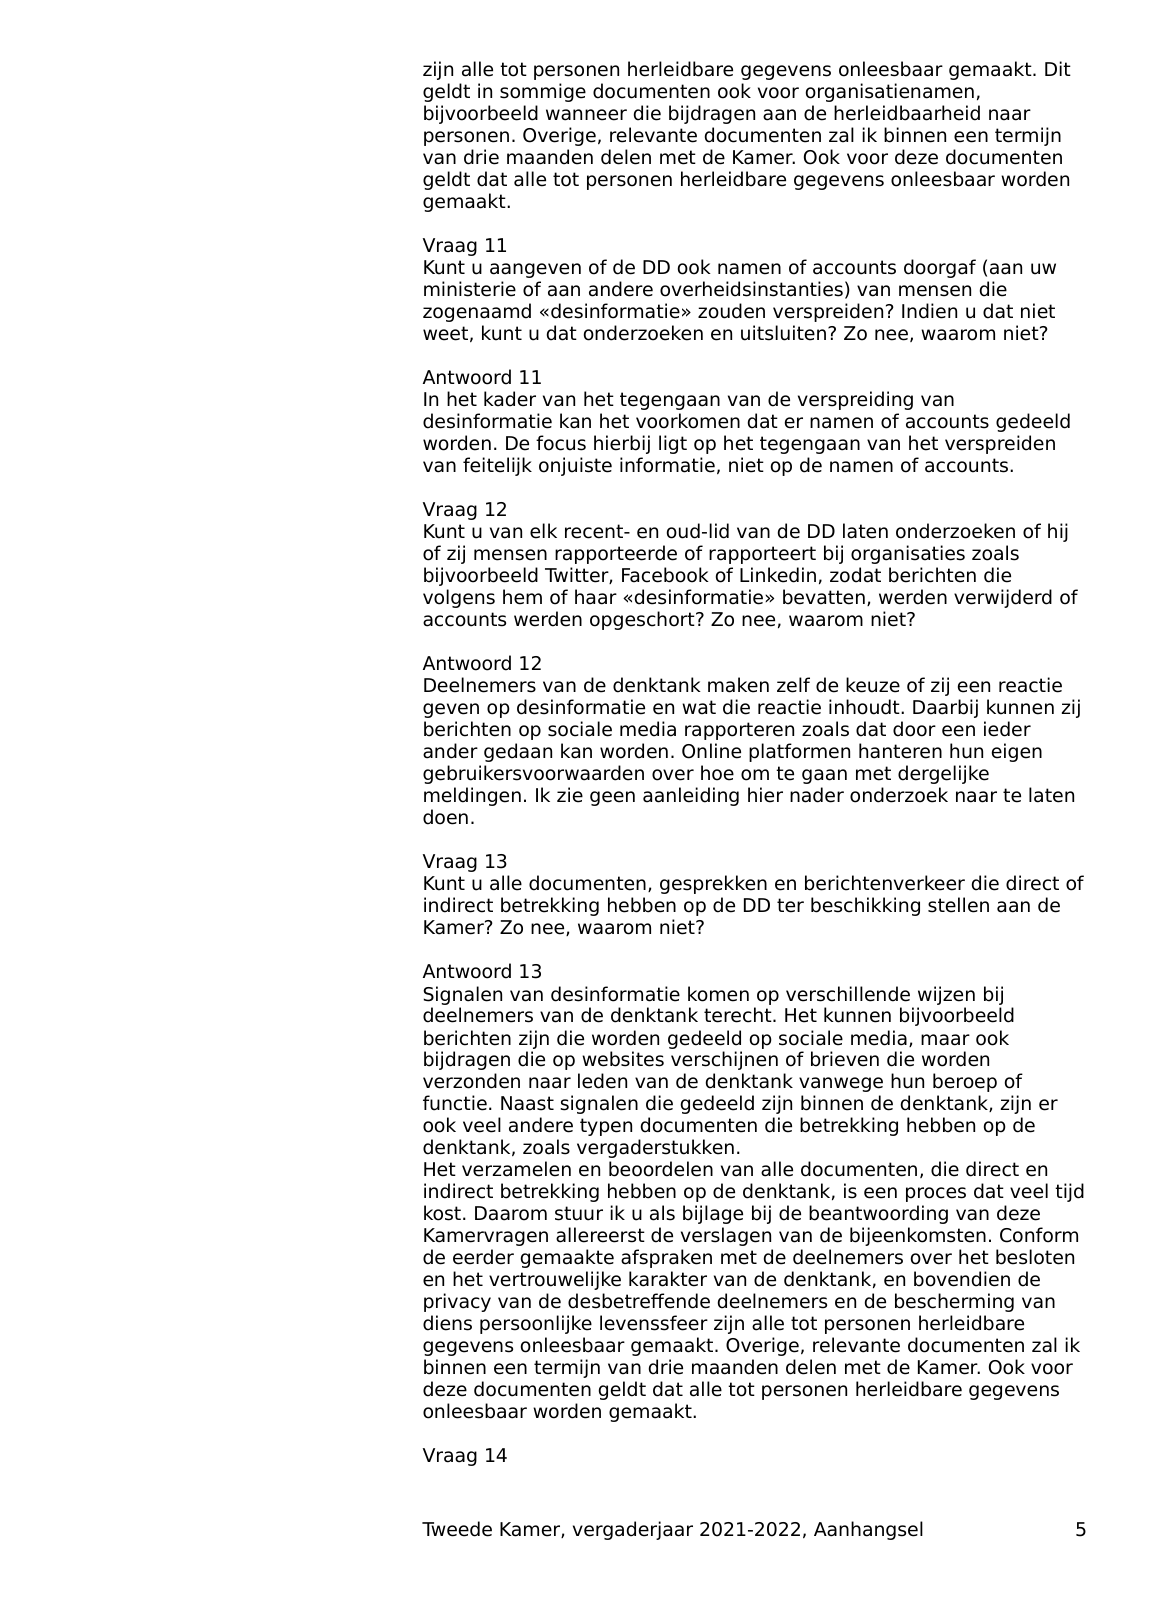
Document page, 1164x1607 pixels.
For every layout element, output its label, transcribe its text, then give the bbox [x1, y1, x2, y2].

text Antwoord 11 [422, 367, 1087, 389]
text Vraag 11 [422, 235, 1087, 257]
text Vraag 13 [422, 851, 1087, 873]
text Vraag 12 [422, 499, 1087, 521]
text zijn alle tot personen herleidbare gegevens onleesbaar gemaakt. Dit geldt in sommige documenten ook voor organisatienamen, bijvoorbeeld wanneer die bijdragen aan de herleidbaarheid naar personen. Overige, relevante documenten zal ik binnen een termijn van drie maanden delen met de Kamer. Ook voor deze documenten geldt dat alle tot personen herleidbare gegevens onleesbaar worden gemaakt. [422, 59, 1087, 213]
text Antwoord 12 [422, 653, 1087, 675]
text Kunt u aangeven of de DD ook namen of accounts doorgaf (aan uw ministerie of aan andere overheidsinstanties) van mensen die zogenaamd «desinformatie» zouden verspreiden? Indien u dat niet weet, kunt u dat onderzoeken en uitsluiten? Zo nee, waarom niet? [422, 257, 1087, 345]
text Kunt u alle documenten, gesprekken en berichtenverkeer die direct of indirect betrekking hebben op de DD ter beschikking stellen aan de Kamer? Zo nee, waarom niet? [422, 873, 1087, 939]
text Signalen van desinformatie komen op verschillende wijzen bij deelnemers van de denktank terecht. Het kunnen bijvoorbeeld berichten zijn die worden gedeeld op sociale media, maar ook bijdragen die op websites verschijnen of brieven die worden verzonden naar leden van de denktank vanwege hun beroep of functie. Naast signalen die gedeeld zijn binnen de denktank, zijn er ook veel andere typen documenten die betrekking hebben op de denktank, zoals vergaderstukken. [422, 983, 1087, 1159]
text Deelnemers van de denktank maken zelf de keuze of zij een reactie geven op desinformatie en wat die reactie inhoudt. Daarbij kunnen zij berichten op sociale media rapporteren zoals dat door een ieder ander gedaan kan worden. Online platformen hanteren hun eigen gebruikersvoorwaarden over hoe om te gaan met dergelijke meldingen. Ik zie geen aanleiding hier nader onderzoek naar te laten doen. [422, 675, 1087, 829]
text Vraag 14 [422, 1445, 1087, 1467]
text Kunt u van elk recent- en oud-lid van de DD laten onderzoeken of hij of zij mensen rapporteerde of rapporteert bij organisaties zoals bijvoorbeeld Twitter, Facebook of Linkedin, zodat berichten die volgens hem of haar «desinformatie» bevatten, werden verwijderd of accounts werden opgeschort? Zo nee, waarom niet? [422, 521, 1087, 631]
text Antwoord 13 [422, 961, 1087, 983]
text In het kader van het tegengaan van de verspreiding van desinformatie kan het voorkomen dat er namen of accounts gedeeld worden. De focus hierbij ligt op het tegengaan van het verspreiden van feitelijk onjuiste informatie, niet op de namen of accounts. [422, 389, 1087, 477]
text Het verzamelen en beoordelen van alle documenten, die direct en indirect betrekking hebben op de denktank, is een proces dat veel tijd kost. Daarom stuur ik u als bijlage bij de beantwoording van deze Kamervragen allereerst de verslagen van de bijeenkomsten. Conform de eerder gemaakte afspraken met de deelnemers over het besloten en het vertrouwelijke karakter van de denktank, en bovendien de privacy van de desbetreffende deelnemers en de bescherming van diens persoonlijke levenssfeer zijn alle tot personen herleidbare gegevens onleesbaar gemaakt. Overige, relevante documenten zal ik binnen een termijn van drie maanden delen met de Kamer. Ook voor deze documenten geldt dat alle tot personen herleidbare gegevens onleesbaar worden gemaakt. [422, 1159, 1087, 1423]
